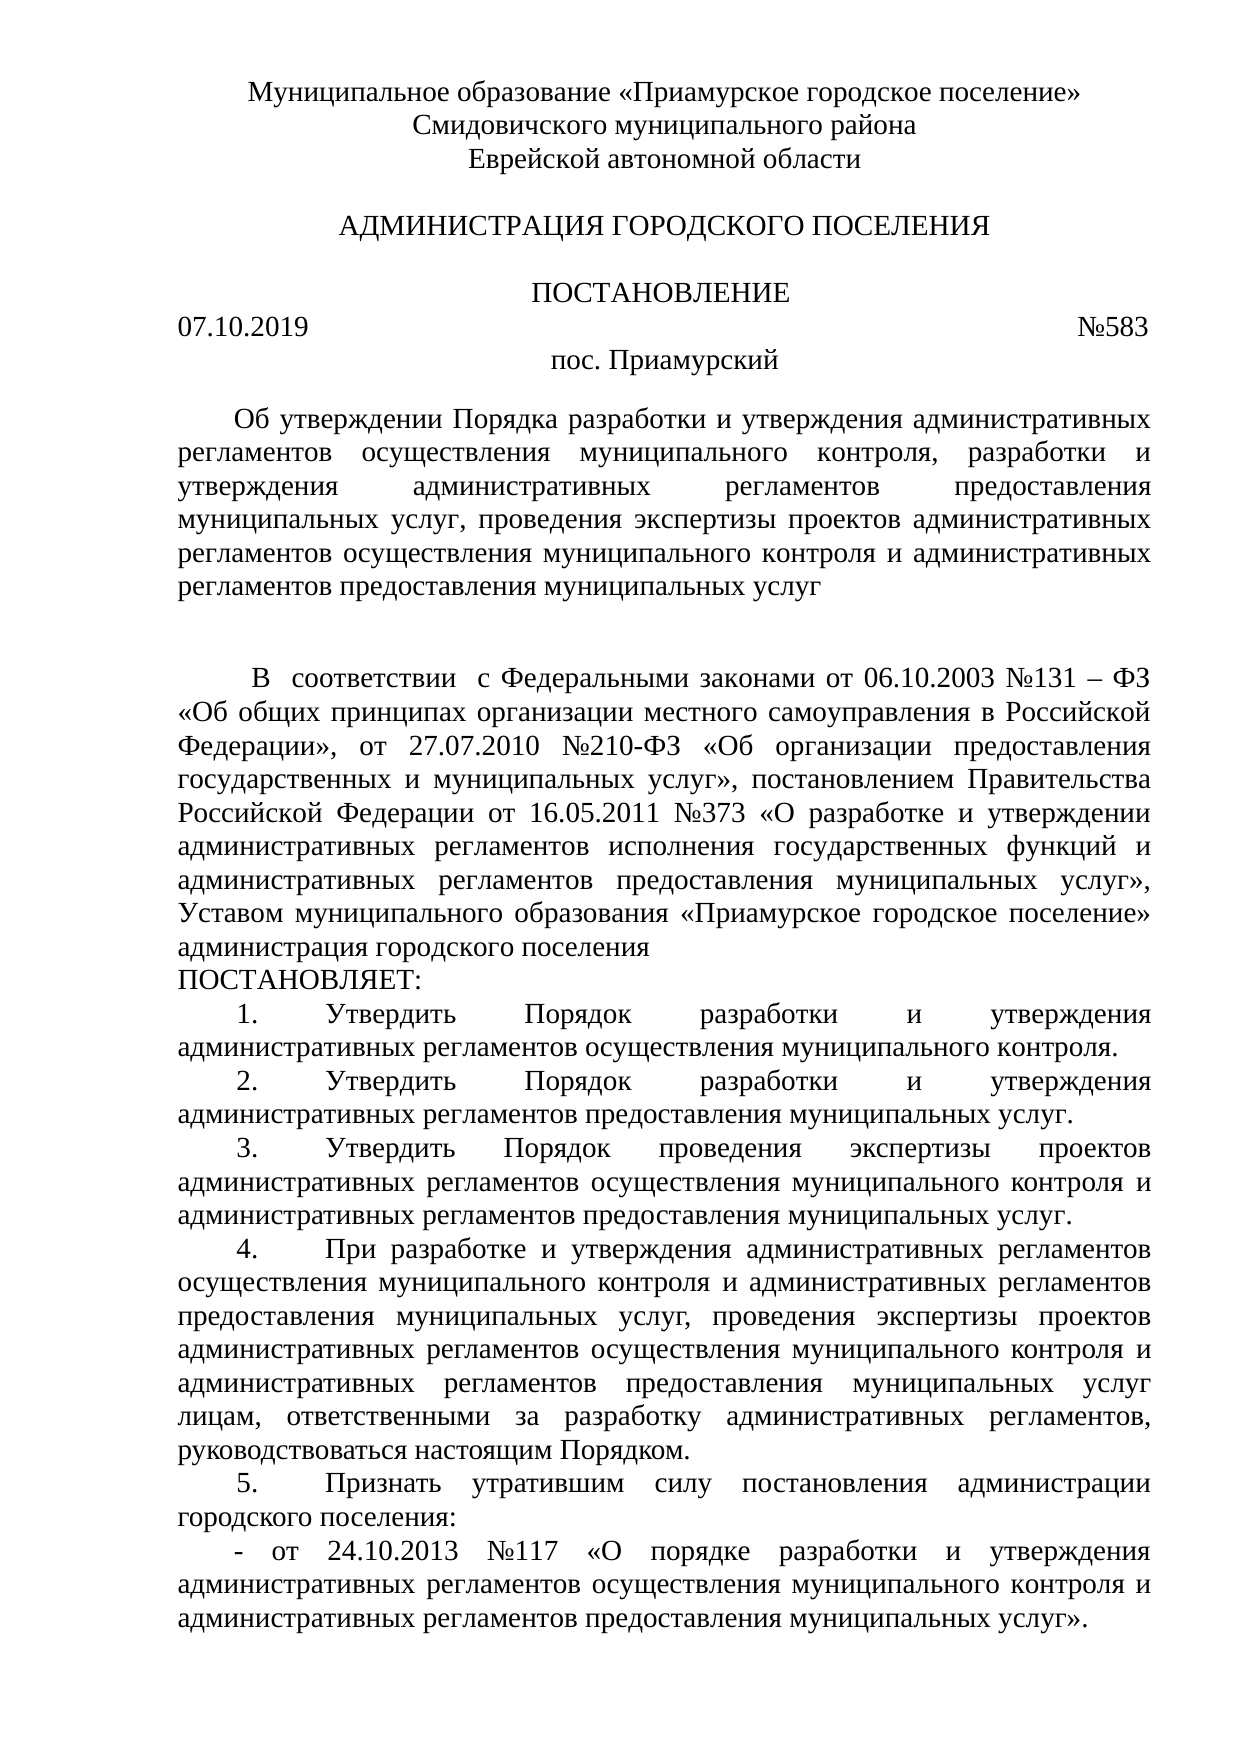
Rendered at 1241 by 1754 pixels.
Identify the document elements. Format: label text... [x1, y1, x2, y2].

text Смидовичского муниципального района [177, 107, 1152, 141]
text ПОСТАНОВЛЯЕТ: [177, 962, 1152, 996]
text 07.10.2019 №583 [177, 309, 1152, 342]
text пос. Приамурский [177, 342, 1152, 376]
text АДМИНИСТРАЦИЯ ГОРОДСКОГО ПОСЕЛЕНИЯ [177, 208, 1152, 242]
text Об утверждении Порядка разработки и утверждения административных регламентов осуществления муниципального контроля, разработки и утверждения административных регламентов предоставления муниципальных услуг, проведения экспертизы проектов административных регламентов осуществления муниципального контроля и административных регламентов предоставления муниципальных услуг [177, 401, 1152, 602]
text ПОСТАНОВЛЕНИЕ [177, 275, 1152, 309]
list Утвердить Порядок разработки и утверждения административных регламентов осуществления муниципального контроля. [177, 996, 1152, 1063]
text Еврейской автономной области [177, 141, 1152, 174]
list Утвердить Порядок разработки и утверждения административных регламентов предоставления муниципальных услуг. [177, 1063, 1152, 1130]
text - от 24.10.2013 №117 «О порядке разработки и утверждения административных регламентов осуществления муниципального контроля и административных регламентов предоставления муниципальных услуг». [177, 1533, 1152, 1633]
text Муниципальное образование «Приамурское городское поселение» [177, 74, 1152, 107]
list Признать утратившим силу постановления администрации городского поселения: [177, 1466, 1152, 1533]
list При разработке и утверждения административных регламентов осуществления муниципального контроля и административных регламентов предоставления муниципальных услуг, проведения экспертизы проектов административных регламентов осуществления муниципального контроля и административных регламентов предоставления муниципальных услуг лицам, ответственными за разработку административных регламентов, руководствоваться настоящим Порядком. [177, 1231, 1152, 1466]
text В соответствии с Федеральными законами от 06.10.2003 №131 – ФЗ «Об общих принципах организации местного самоуправления в Российской Федерации», от 27.07.2010 №210-ФЗ «Об организации предоставления государственных и муниципальных услуг», постановлением Правительства Российской Федерации от 16.05.2011 №373 «О разработке и утверждении административных регламентов исполнения государственных функций и административных регламентов предоставления муниципальных услуг», Уставом муниципального образования «Приамурское городское поселение» администрация городского поселения [177, 661, 1152, 962]
list Утвердить Порядок проведения экспертизы проектов административных регламентов осуществления муниципального контроля и административных регламентов предоставления муниципальных услуг. [177, 1130, 1152, 1231]
